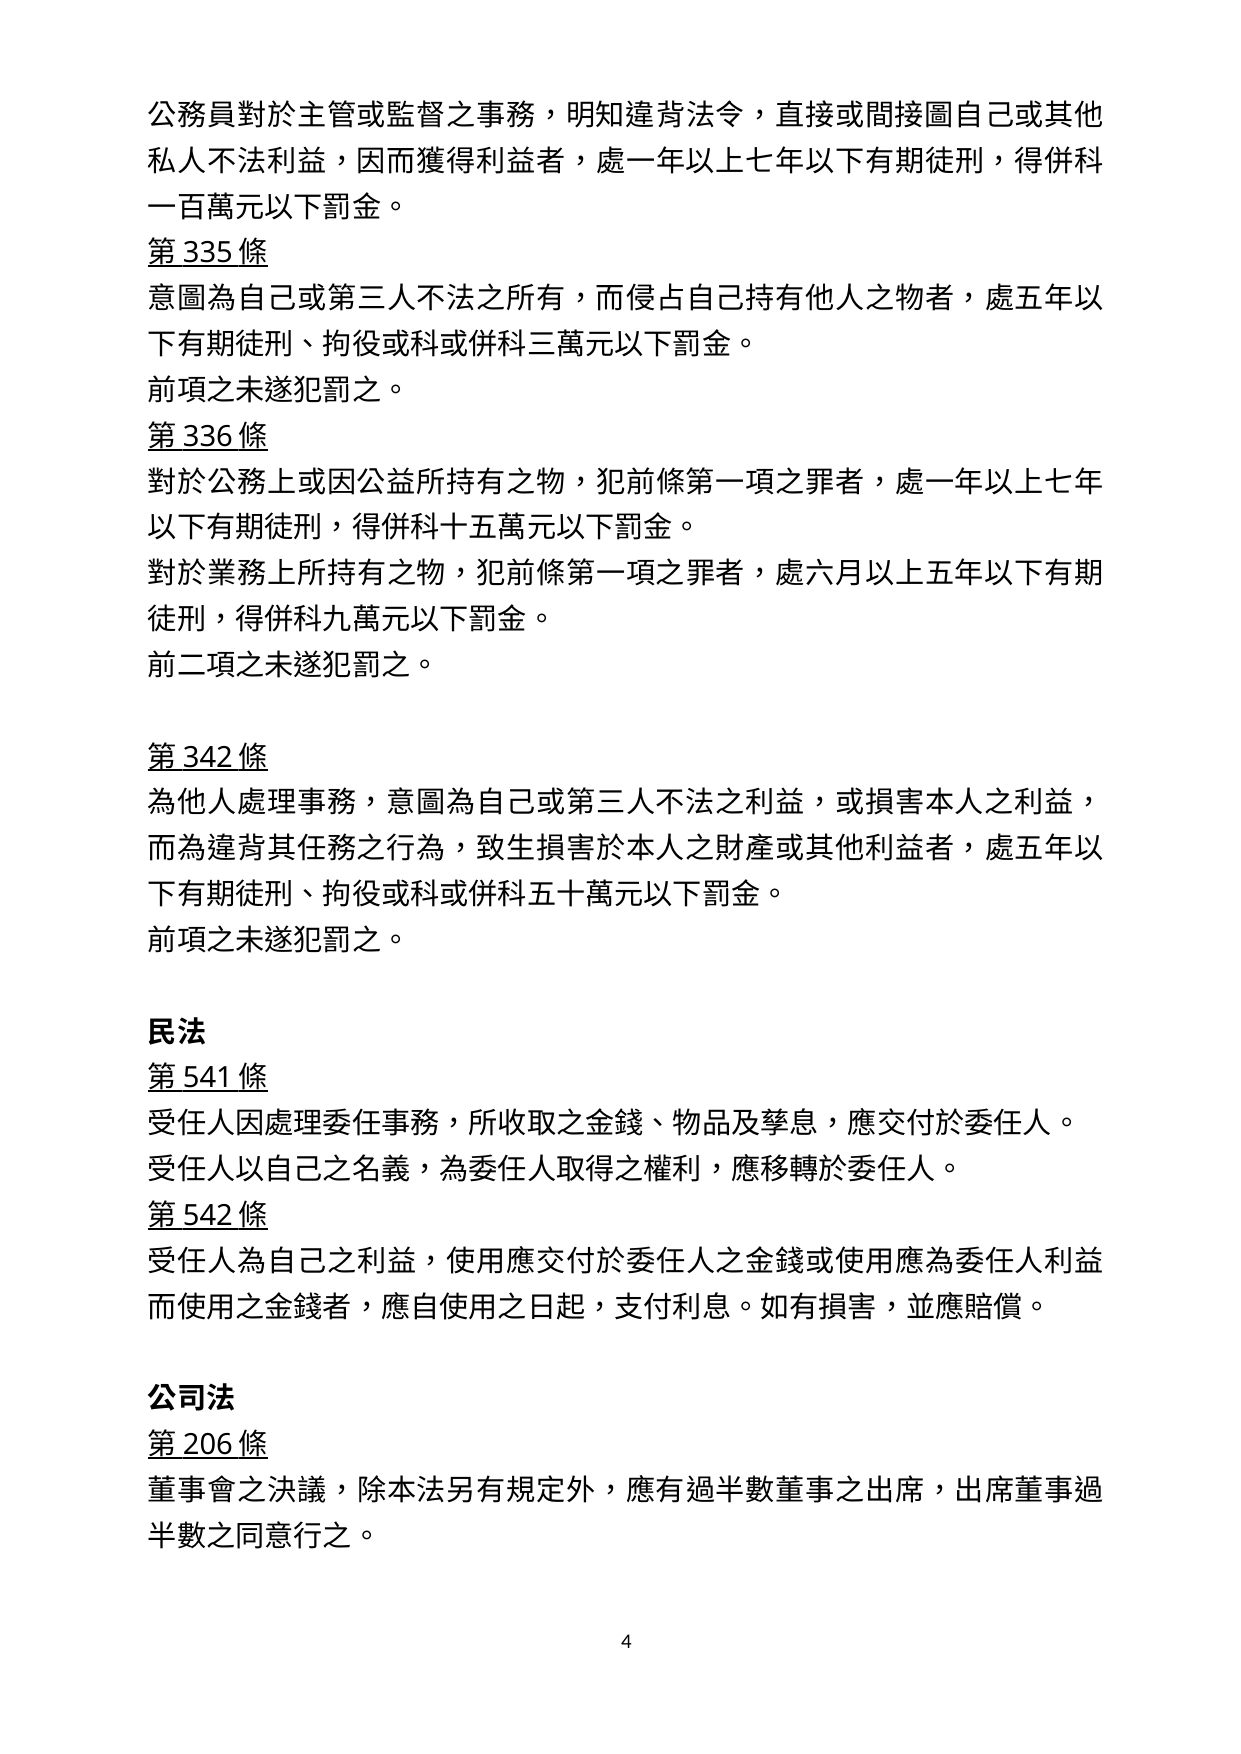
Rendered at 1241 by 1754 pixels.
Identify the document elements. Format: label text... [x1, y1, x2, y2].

text 第541條 [148, 1051, 1104, 1097]
text 受任人為自己之利益，使用應交付於委任人之金錢或使用應為委任人利益而使用之金錢者，應自使用之日起，支付利息。如有損害，並應賠償。 [148, 1234, 1104, 1326]
text 前項之未遂犯罰之。 [148, 364, 1104, 409]
text 第342條 [148, 730, 1104, 776]
text 對於公務上或因公益所持有之物，犯前條第一項之罪者，處一年以上七年以下有期徒刑，得併科十五萬元以下罰金。 [148, 455, 1104, 547]
text 前二項之未遂犯罰之。 [148, 639, 1104, 684]
text 公司法 [148, 1372, 1104, 1418]
text 受任人以自己之名義，為委任人取得之權利，應移轉於委任人。 [148, 1143, 1104, 1189]
text 意圖為自己或第三人不法之所有，而侵占自己持有他人之物者，處五年以下有期徒刑、拘役或科或併科三萬元以下罰金。 [148, 272, 1104, 364]
text 為他人處理事務，意圖為自己或第三人不法之利益，或損害本人之利益，而為違背其任務之行為，致生損害於本人之財產或其他利益者，處五年以下有期徒刑、拘役或科或併科五十萬元以下罰金。 [148, 776, 1104, 914]
text 第542條 [148, 1189, 1104, 1234]
text 第336條 [148, 409, 1104, 455]
text 董事會之決議，除本法另有規定外，應有過半數董事之出席，出席董事過半數之同意行之。 [148, 1464, 1104, 1555]
text 第335條 [148, 226, 1104, 272]
text 公務員對於主管或監督之事務，明知違背法令，直接或間接圖自己或其他私人不法利益，因而獲得利益者，處一年以上七年以下有期徒刑，得併科一百萬元以下罰金。 [148, 89, 1104, 226]
text 對於業務上所持有之物，犯前條第一項之罪者，處六月以上五年以下有期徒刑，得併科九萬元以下罰金。 [148, 547, 1104, 639]
text 民法 [148, 1005, 1104, 1051]
text 第206條 [148, 1418, 1104, 1464]
text 前項之未遂犯罰之。 [148, 914, 1104, 959]
text 受任人因處理委任事務，所收取之金錢、物品及孳息，應交付於委任人。 [148, 1097, 1104, 1143]
